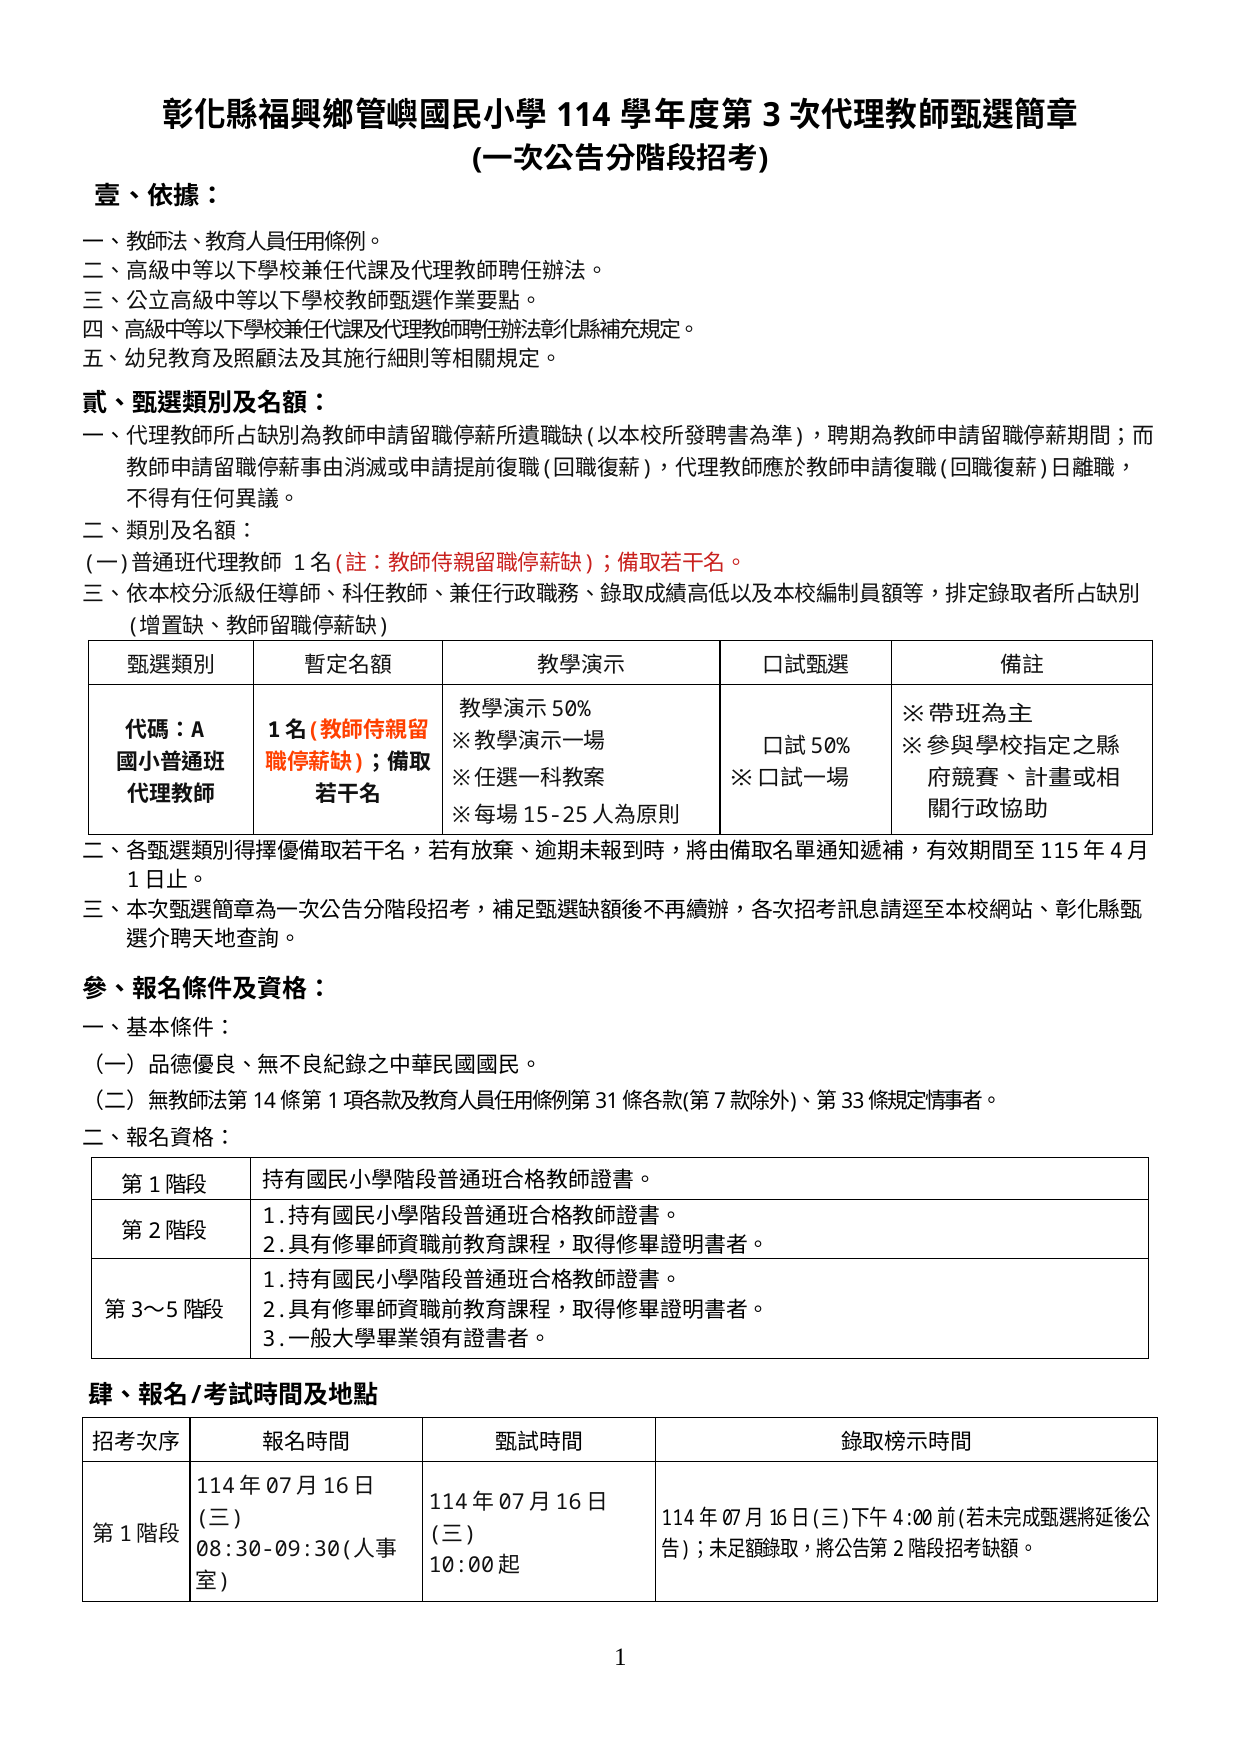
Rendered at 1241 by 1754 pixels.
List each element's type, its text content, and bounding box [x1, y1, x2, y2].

text 貳、甄選類別及名額： [83, 388, 1157, 418]
table_cell 1.持有國民小學階段普通班合格教師證書。 2.具有修畢師資職前教育課程，取得修畢證明書者。 [251, 1200, 1148, 1258]
table_header 錄取榜示時間 [656, 1418, 1157, 1461]
table_cell 教學演示50% ※教學演示一場 ※任選一科教案 ※每場15-25人為原則 [443, 685, 719, 834]
table_cell 1.持有國民小學階段普通班合格教師證書。 2.具有修畢師資職前教育課程，取得修畢證明書者。 3.一般大學畢業領有證書者。 [251, 1259, 1148, 1358]
table_header 口試甄選 [721, 641, 891, 684]
table_cell 第3〜5階段 [92, 1259, 250, 1358]
table_cell 1名(教師侍親留職停薪缺)；備取若干名 [254, 685, 442, 834]
text 五、幼兒教育及照顧法及其施行細則等相關規定。 [83, 343, 1157, 372]
table_cell 第1階段 [83, 1462, 189, 1601]
text （二）無教師法第14條第1項各款及教育人員任用條例第31條各款(第7款除外)、第33條規定情事者。 [83, 1083, 1157, 1115]
text 三、公立高級中等以下學校教師甄選作業要點。 [83, 285, 1157, 314]
table_header 甄選類別 [89, 641, 253, 684]
table_header 備註 [892, 641, 1152, 684]
table_cell ※帶班為主 ※參與學校指定之縣府競賽、計畫或相關行政協助 [892, 685, 1152, 834]
text 三、依本校分派級任導師、科任教師、兼任行政職務、錄取成績高低以及本校編制員額等，排定錄取者所占缺別(增置缺、教師留職停薪缺) [83, 576, 1157, 640]
text （一）品德優良、無不良紀錄之中華民國國民。 [83, 1047, 1157, 1078]
table_cell 口試50% ※口試一場 [721, 685, 891, 834]
text 四、高級中等以下學校兼任代課及代理教師聘任辦法彰化縣補充規定。 [83, 314, 1157, 343]
table_header 第1階段 [92, 1158, 250, 1199]
text 二、高級中等以下學校兼任代課及代理教師聘任辦法。 [83, 256, 1157, 285]
table_header 招考次序 [83, 1418, 189, 1461]
text (一次公告分階段招考) [83, 145, 1157, 174]
text 參、報名條件及資格： [83, 968, 1157, 1004]
table_header 報名時間 [191, 1418, 422, 1461]
text 二、各甄選類別得擇優備取若干名，若有放棄、逾期未報到時，將由備取名單通知遞補，有效期間至115年4月1日止。 [83, 835, 1157, 894]
table_cell 114年07月16日(三) 10:00起 [423, 1462, 655, 1601]
table_header 暫定名額 [254, 641, 442, 684]
table_header 教學演示 [443, 641, 719, 684]
table_cell 114年07月16日(三) 08:30-09:30(人事室) [191, 1462, 422, 1601]
table_cell 代碼：A 國小普通班 代理教師 [89, 685, 253, 834]
text 肆、報名/考試時間及地點 [83, 1375, 1157, 1411]
text 壹、依據： [89, 174, 1157, 212]
text (一)普通班代理教師 1名(註：教師侍親留職停薪缺)；備取若干名。 [83, 544, 1157, 576]
text 一、代理教師所占缺別為教師申請留職停薪所遺職缺(以本校所發聘書為準)，聘期為教師申請留職停薪期間；而教師申請留職停薪事由消滅或申請提前復職(回職復薪)，代理教師應於教師申請復職(回職復薪)日離職，不得有任何異議。 [83, 418, 1157, 513]
table_cell 第2階段 [92, 1200, 250, 1258]
text 一、基本條件： [83, 1010, 1157, 1042]
table_header 甄試時間 [423, 1418, 655, 1461]
text 二、報名資格： [83, 1120, 1157, 1152]
table_cell 114年07月16日(三)下午4:00前(若未完成甄選將延後公告)；未足額錄取，將公告第2階段招考缺額。 [656, 1462, 1157, 1601]
text 三、本次甄選簡章為一次公告分階段招考，補足甄選缺額後不再續辦，各次招考訊息請逕至本校網站、彰化縣甄選介聘天地查詢。 [83, 894, 1157, 952]
text 二、類別及名額： [83, 513, 1157, 544]
subtitle 彰化縣福興鄉管嶼國民小學 114 學年度第3次代理教師甄選簡章 [83, 103, 1157, 133]
text 一、教師法、教育人員任用條例。 [83, 226, 1157, 256]
table_header 持有國民小學階段普通班合格教師證書。 [251, 1158, 1148, 1199]
